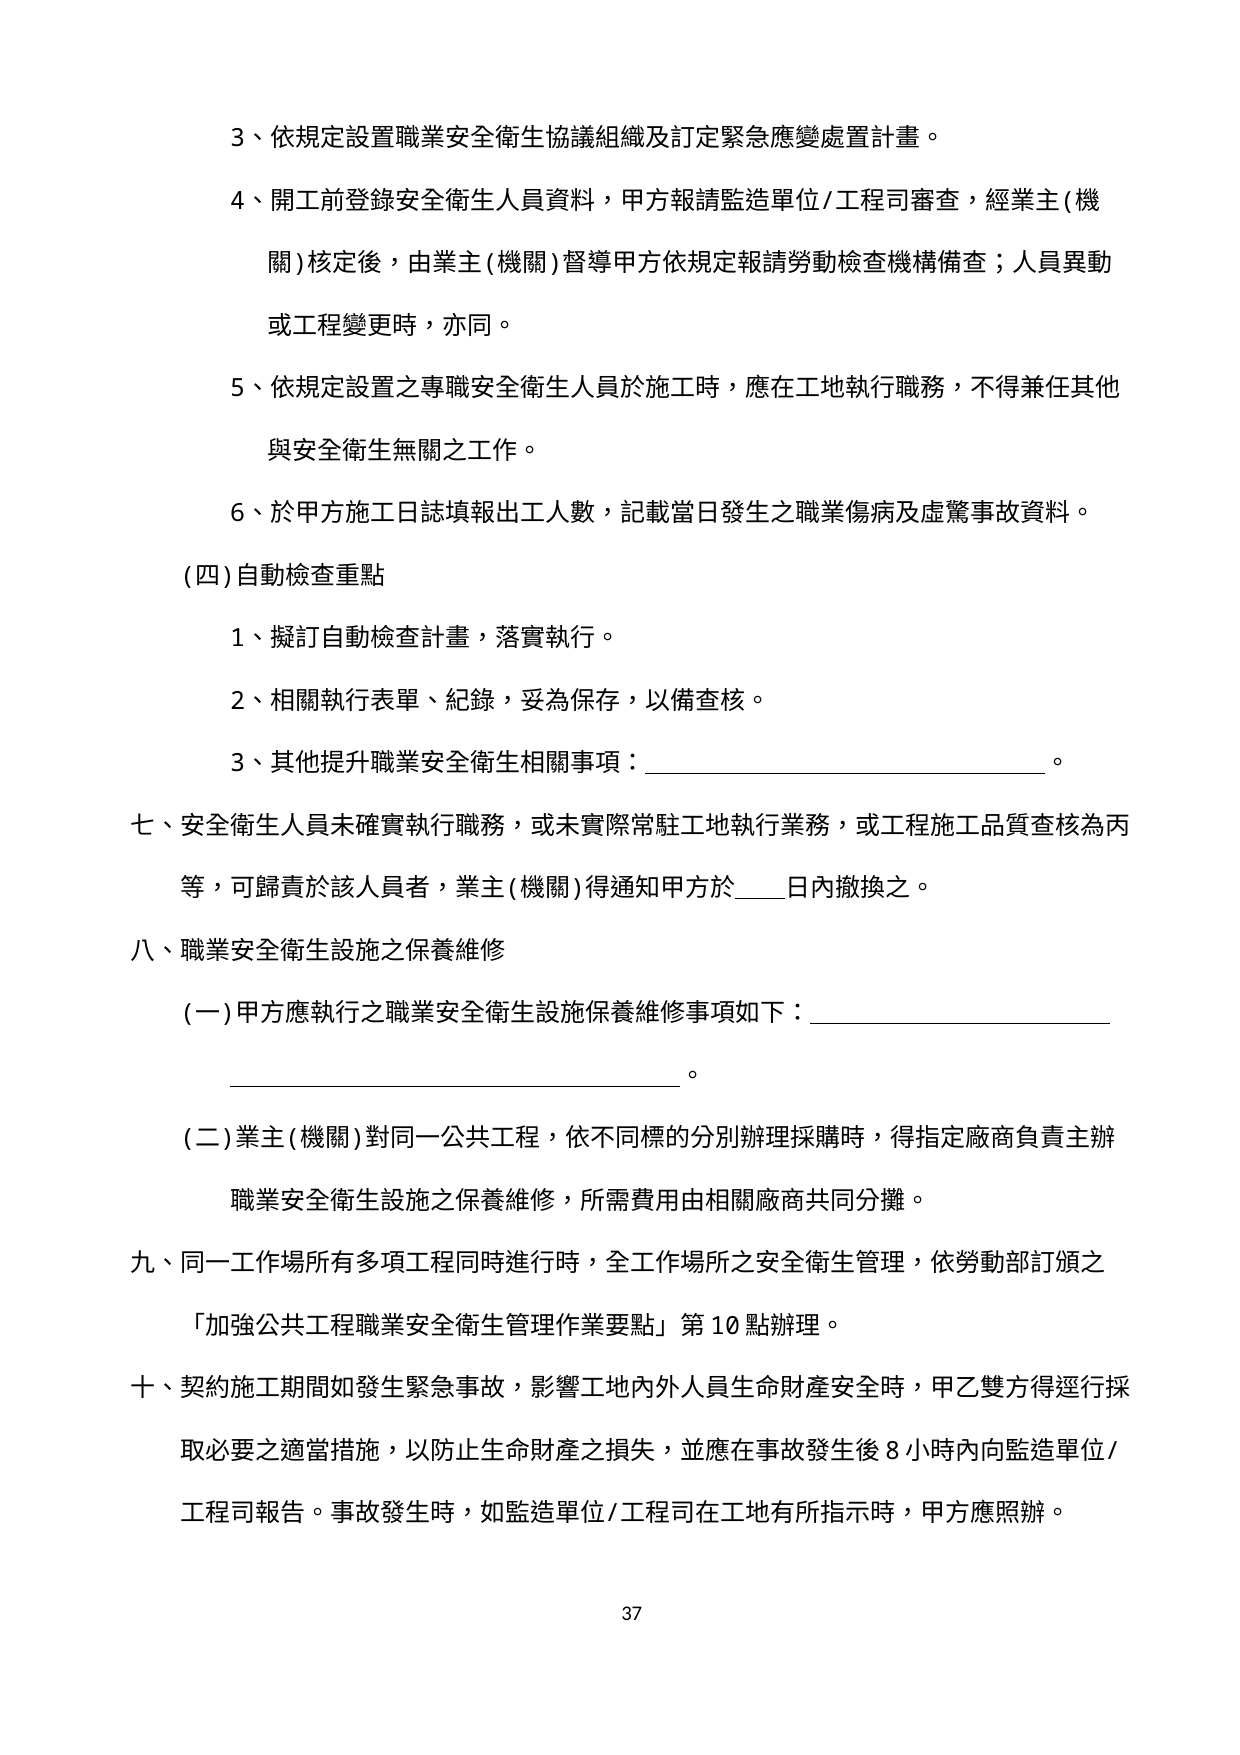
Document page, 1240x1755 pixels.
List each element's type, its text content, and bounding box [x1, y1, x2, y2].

text 1、擬訂自動檢查計畫，落實執行。 [130, 594, 1133, 657]
text (四)自動檢查重點 [130, 532, 1133, 594]
text 九、同一工作場所有多項工程同時進行時，全工作場所之安全衛生管理，依勞動部訂頒之「加強公共工程職業安全衛生管理作業要點」第10點辦理。 [130, 1219, 1133, 1344]
text 3、依規定設置職業安全衛生協議組織及訂定緊急應變處置計畫。 [130, 94, 1133, 157]
text 十、契約施工期間如發生緊急事故，影響工地內外人員生命財產安全時，甲乙雙方得逕行採取必要之適當措施，以防止生命財產之損失，並應在事故發生後8小時內向監造單位/工程司報告。事故發生時，如監造單位/工程司在工地有所指示時，甲方應照辦。 [130, 1344, 1133, 1532]
text 八、職業安全衛生設施之保養維修 [130, 907, 1133, 969]
text 5、依規定設置之專職安全衛生人員於施工時，應在工地執行職務，不得兼任其他與安全衛生無關之工作。 [230, 344, 1133, 469]
text 6、於甲方施工日誌填報出工人數，記載當日發生之職業傷病及虛驚事故資料。 [130, 469, 1133, 532]
text (一)甲方應執行之職業安全衛生設施保養維修事項如下：＿＿＿＿＿＿＿＿＿＿＿＿＿＿＿＿＿＿＿＿＿＿＿＿＿＿＿＿＿＿。 [180, 969, 1133, 1094]
text 4、開工前登錄安全衛生人員資料，甲方報請監造單位/工程司審查，經業主(機關)核定後，由業主(機關)督導甲方依規定報請勞動檢查機構備查；人員異動或工程變更時，亦同。 [230, 157, 1133, 344]
text 七、安全衛生人員未確實執行職務，或未實際常駐工地執行業務，或工程施工品質查核為丙等，可歸責於該人員者，業主(機關)得通知甲方於＿＿日內撤換之。 [130, 782, 1133, 907]
text 3、其他提升職業安全衛生相關事項：＿＿＿＿＿＿＿＿＿＿＿＿＿＿＿＿。 [230, 719, 1133, 782]
text (二)業主(機關)對同一公共工程，依不同標的分別辦理採購時，得指定廠商負責主辦職業安全衛生設施之保養維修，所需費用由相關廠商共同分攤。 [180, 1094, 1133, 1219]
text 2、相關執行表單、紀錄，妥為保存，以備查核。 [130, 657, 1133, 719]
